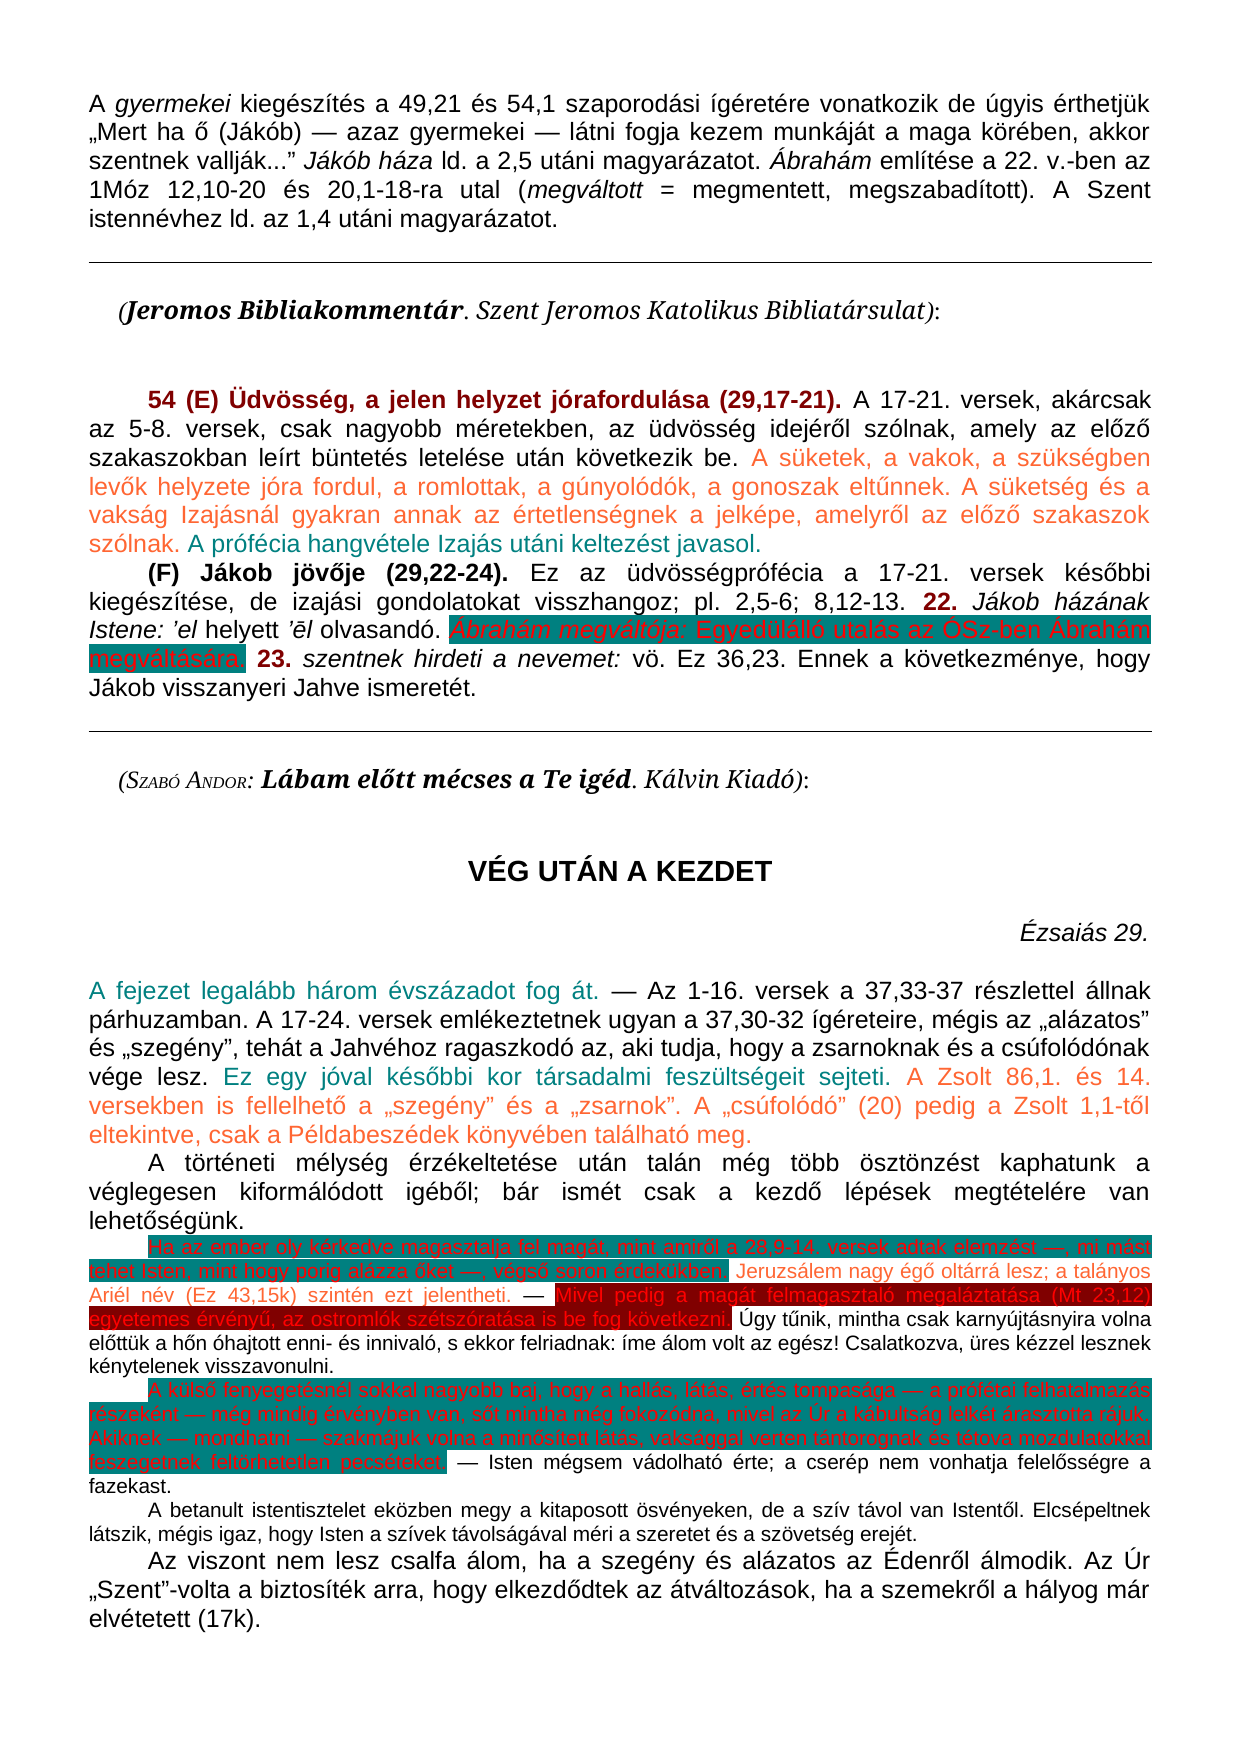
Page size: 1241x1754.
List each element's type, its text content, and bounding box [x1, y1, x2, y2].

text Ha az ember oly kérkedve magasztalja fel magát, mint amiről a 28,9-14. versek adtak elemzést —, mi mást tehet Isten, mint hogy porig alázza őket —, végső soron érdekükben. Jeruzsálem nagy égő oltárrá lesz; a talányos Ariél név (Ez 43,15k) szintén ezt jelentheti. — Mivel pedig a magát felmagasztaló megaláztatása (Mt 23,12) egyetemes érvényű, az ostromlók szétszóratása is be fog következni. Úgy tűnik, mintha csak karnyújtásnyira volna előttük a hőn óhajtott enni‑ és innivaló, s ekkor felriadnak: íme álom volt az egész! Csalatkozva, üres kézzel lesznek kénytelenek visszavonulni. [88, 1234, 1152, 1378]
text A történeti mélység érzékeltetése után talán még több ösztönzést kaphatunk a véglegesen kiformálódott igéből; bár ismét csak a kezdő lépések megtételére van lehetőségünk. [88, 1148, 1152, 1234]
text (Szabó Andor: Lábam előtt mécses a Te igéd. Kálvin Kiadó): [88, 732, 1152, 825]
text 54 (E) Üdvösség, a jelen helyzet jórafordulása (29,17-21). A 17-21. versek, akárcsak az 5-8. versek, csak nagyobb méretekben, az üdvösség idejéről szólnak, amely az előző szakaszokban leírt büntetés letelése után következik be. A süketek, a vakok, a szükségben levők helyzete jóra fordul, a romlottak, a gúnyolódók, a gonoszak eltűnnek. A süketség és a vakság Izajásnál gyakran annak az értetlenségnek a jelképe, amelyről az előző szakaszok szólnak. A prófécia hangvétele Izajás utáni keltezést javasol. [88, 385, 1152, 558]
text A gyermekei kiegészítés a 49,21 és 54,1 szaporodási ígéretére vonatkozik de úgyis érthetjük „Mert ha ő (Jákób) ― azaz gyermekei ― látni fogja kezem munkáját a maga körében, akkor szentnek vallják...” Jákób háza ld. a 2,5 utáni magyarázatot. Ábrahám említése a 22. v.-ben az 1Móz 12,10-20 és 20,1-18-ra utal (megváltott = megmentett, megszabadított). A Szent istennévhez ld. az 1,4 utáni magyarázatot. [88, 88, 1152, 232]
text (Jeromos Bibliakommentár. Szent Jeromos Katolikus Bibliatársulat): [88, 263, 1152, 356]
text Ézsaiás 29. [88, 918, 1152, 946]
text A betanult istentisztelet eközben megy a kitaposott ösvényeken, de a szív távol van Istentől. Elcsépeltnek látszik, mégis igaz, hogy Isten a szívek távolságával méri a szeretet és a szövetség erejét. [88, 1498, 1152, 1546]
text A külső fenyegetésnél sokkal nagyobb baj, hogy a hallás, látás, értés tompasága — a prófétai felhatalmazás részeként — még mindig érvényben van, sőt mintha még fokozódna, mivel az Úr a kábultság lelkét árasztotta rájuk. Akiknek — mondhatni — szakmájuk volna a minősített látás, vaksággal verten tántorognak és tétova mozdulatokkal feszegetnek feltörhetetlen pecséteket. — Isten mégsem vádolható érte; a cserép nem vonhatja felelősségre a fazekast. [88, 1378, 1152, 1498]
text A fejezet legalább három évszázadot fog át. — Az 1-16. versek a 37,33-37 részlettel állnak párhuzamban. A 17-24. versek emlékeztetnek ugyan a 37,30-32 ígéreteire, mégis az „alázatos” és „szegény”, tehát a Jahvéhoz ragaszkodó az, aki tudja, hogy a zsarnoknak és a csúfolódónak vége lesz. Ez egy jóval későbbi kor társadalmi feszültségeit sejteti. A Zsolt 86,1. és 14. versekben is fellelhető a „szegény” és a „zsarnok”. A „csúfolódó” (20) pedig a Zsolt 1,1-től eltekintve, csak a Példabeszédek könyvében található meg. [88, 976, 1152, 1148]
text Az viszont nem lesz csalfa álom, ha a szegény és alázatos az Édenről álmodik. Az Úr „Szent”-volta a biztosíték arra, hogy elkezdődtek az átváltozások, ha a szemekről a hályog már elvétetett (17k). [88, 1546, 1152, 1632]
text VÉG UTÁN A KEZDET [88, 854, 1152, 888]
text (F) Jákob jövője (29,22-24). Ez az üdvösségprófécia a 17-21. versek későbbi kiegészítése, de izajási gondolatokat visszhangoz; pl. 2,5-6; 8,12-13. 22. Jákob házának Istene: ’el helyett ’ēl olvasandó. Ábrahám megváltója: Egyedülálló utalás az ÓSz-ben Ábrahám megváltására. 23. szentnek hirdeti a nevemet: vö. Ez 36,23. Ennek a következménye, hogy Jákob visszanyeri Jahve ismeretét. [88, 558, 1152, 701]
